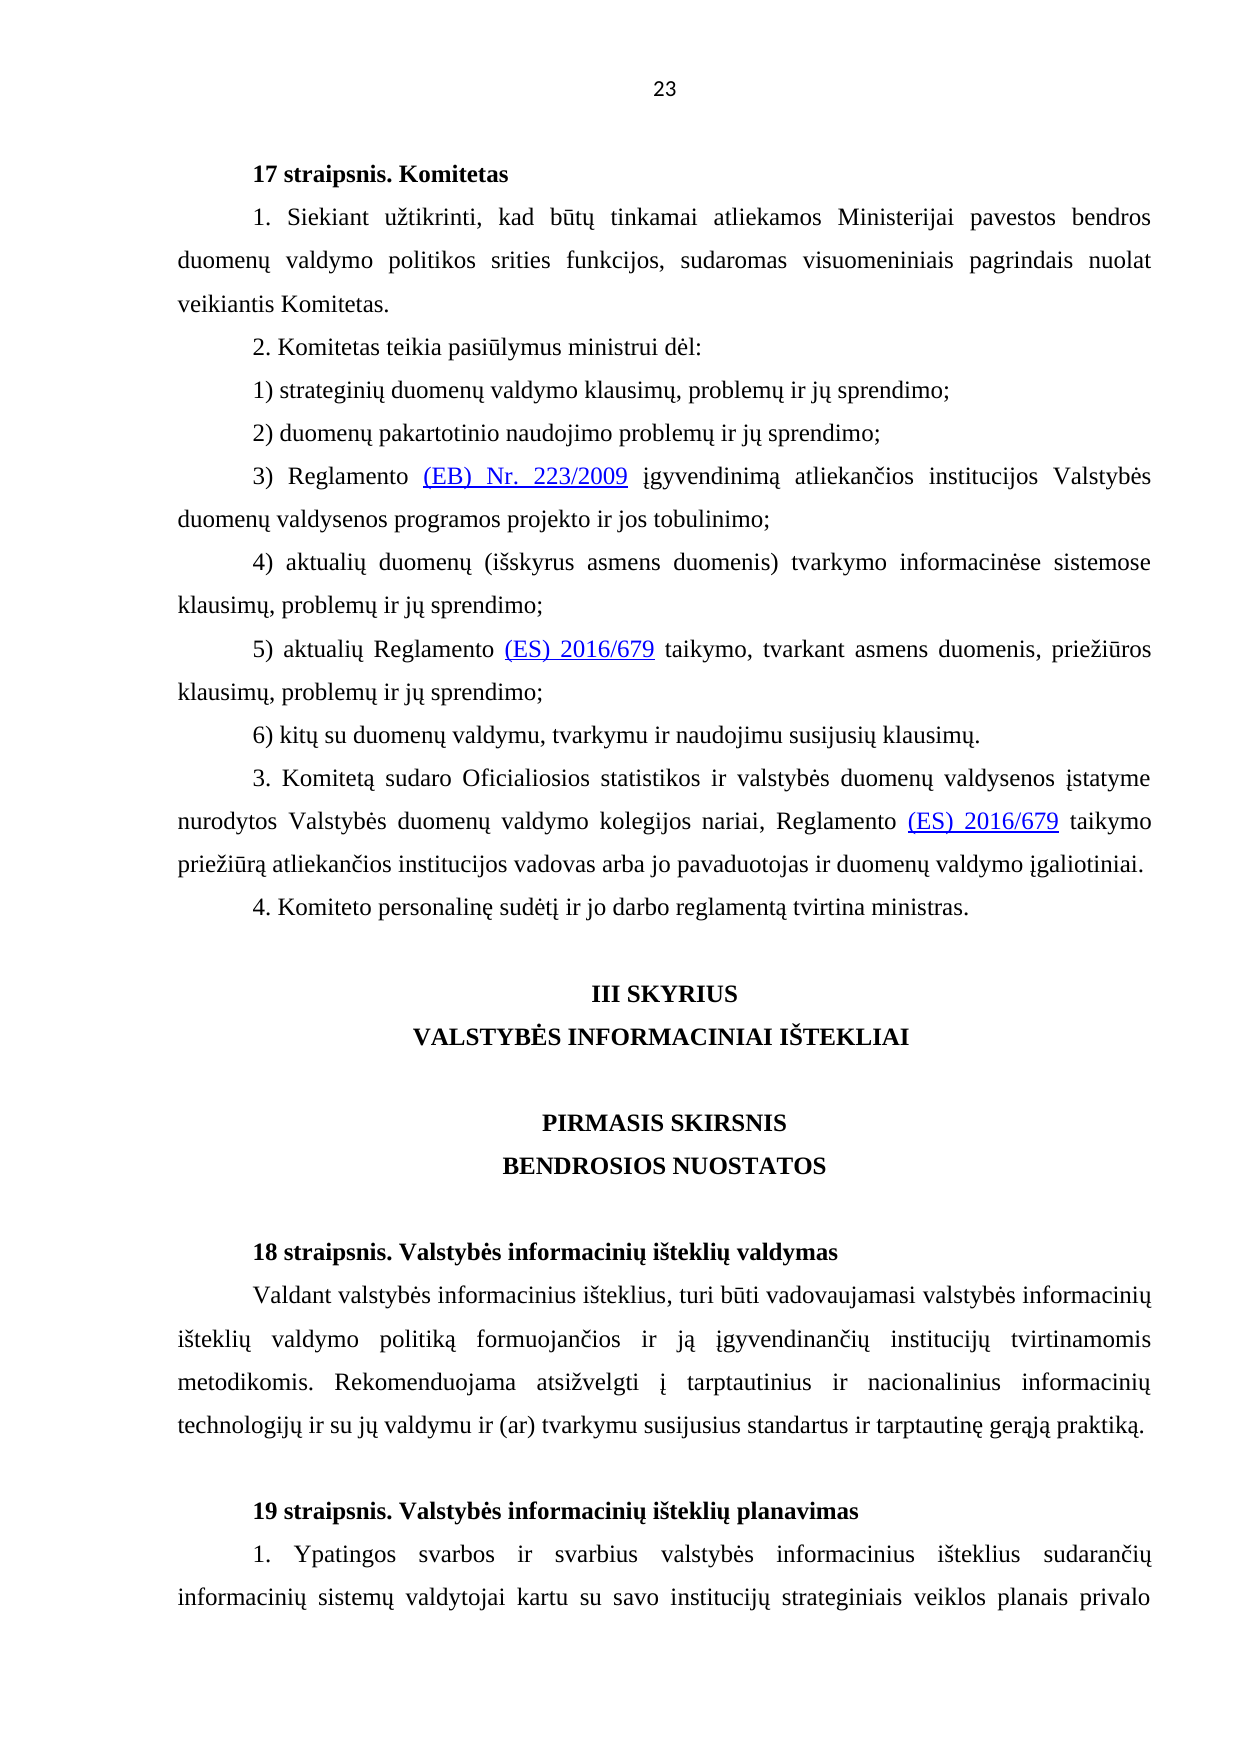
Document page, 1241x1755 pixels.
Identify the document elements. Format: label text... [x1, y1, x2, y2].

text 3) Reglamento (EB) Nr. 223/2009 įgyvendinimą atliekančios institucijos Valstybės duomenų valdysenos programos projekto ir jos tobulinimo; [177, 461, 1152, 533]
text Valdant valstybės informacinius išteklius, turi būti vadovaujamasi valstybės informacinių išteklių valdymo politiką formuojančios ir ją įgyvendinančių institucijų tvirtinamomis metodikomis. Rekomenduojama atsižvelgti į tarptautinius ir nacionalinius informacinių technologijų ir su jų valdymu ir (ar) tvarkymu susijusius standartus ir tarptautinę gerąją praktiką. [177, 1281, 1152, 1439]
text 3. Komitetą sudaro Oficialiosios statistikos ir valstybės duomenų valdysenos įstatyme nurodytos Valstybės duomenų valdymo kolegijos nariai, Reglamento (ES) 2016/679 taikymo priežiūrą atliekančios institucijos vadovas arba jo pavaduotojas ir duomenų valdymo įgaliotiniai. [177, 763, 1152, 878]
text 18 straipsnis. Valstybės informacinių išteklių valdymas [177, 1237, 1152, 1266]
text VALSTYBĖS INFORMACINIAI IŠTEKLIAI [177, 1022, 1152, 1051]
text 1. Siekiant užtikrinti, kad būtų tinkamai atliekamos Ministerijai pavestos bendros duomenų valdymo politikos srities funkcijos, sudaromas visuomeniniais pagrindais nuolat veikiantis Komitetas. [177, 202, 1152, 317]
text 2) duomenų pakartotinio naudojimo problemų ir jų sprendimo; [177, 418, 1152, 447]
text BENDROSIOS NUOSTATOS [177, 1151, 1152, 1180]
text 1. Ypatingos svarbos ir svarbius valstybės informacinius išteklius sudarančių informacinių sistemų valdytojai kartu su savo institucijų strateginiais veiklos planais privalo [177, 1539, 1152, 1611]
text 4. Komiteto personalinę sudėtį ir jo darbo reglamentą tvirtina ministras. [177, 892, 1152, 921]
text 4) aktualių duomenų (išskyrus asmens duomenis) tvarkymo informacinėse sistemose klausimų, problemų ir jų sprendimo; [177, 547, 1152, 619]
text 17 straipsnis. Komitetas [177, 159, 1152, 188]
text III SKYRIUS [177, 979, 1152, 1007]
text 6) kitų su duomenų valdymu, tvarkymu ir naudojimu susijusių klausimų. [177, 720, 1152, 749]
text 1) strateginių duomenų valdymo klausimų, problemų ir jų sprendimo; [177, 375, 1152, 404]
text PIRMASIS SKIRSNIS [177, 1108, 1152, 1137]
text 19 straipsnis. Valstybės informacinių išteklių planavimas [177, 1496, 1152, 1525]
text 2. Komitetas teikia pasiūlymus ministrui dėl: [177, 332, 1152, 361]
text 5) aktualių Reglamento (ES) 2016/679 taikymo, tvarkant asmens duomenis, priežiūros klausimų, problemų ir jų sprendimo; [177, 634, 1152, 706]
